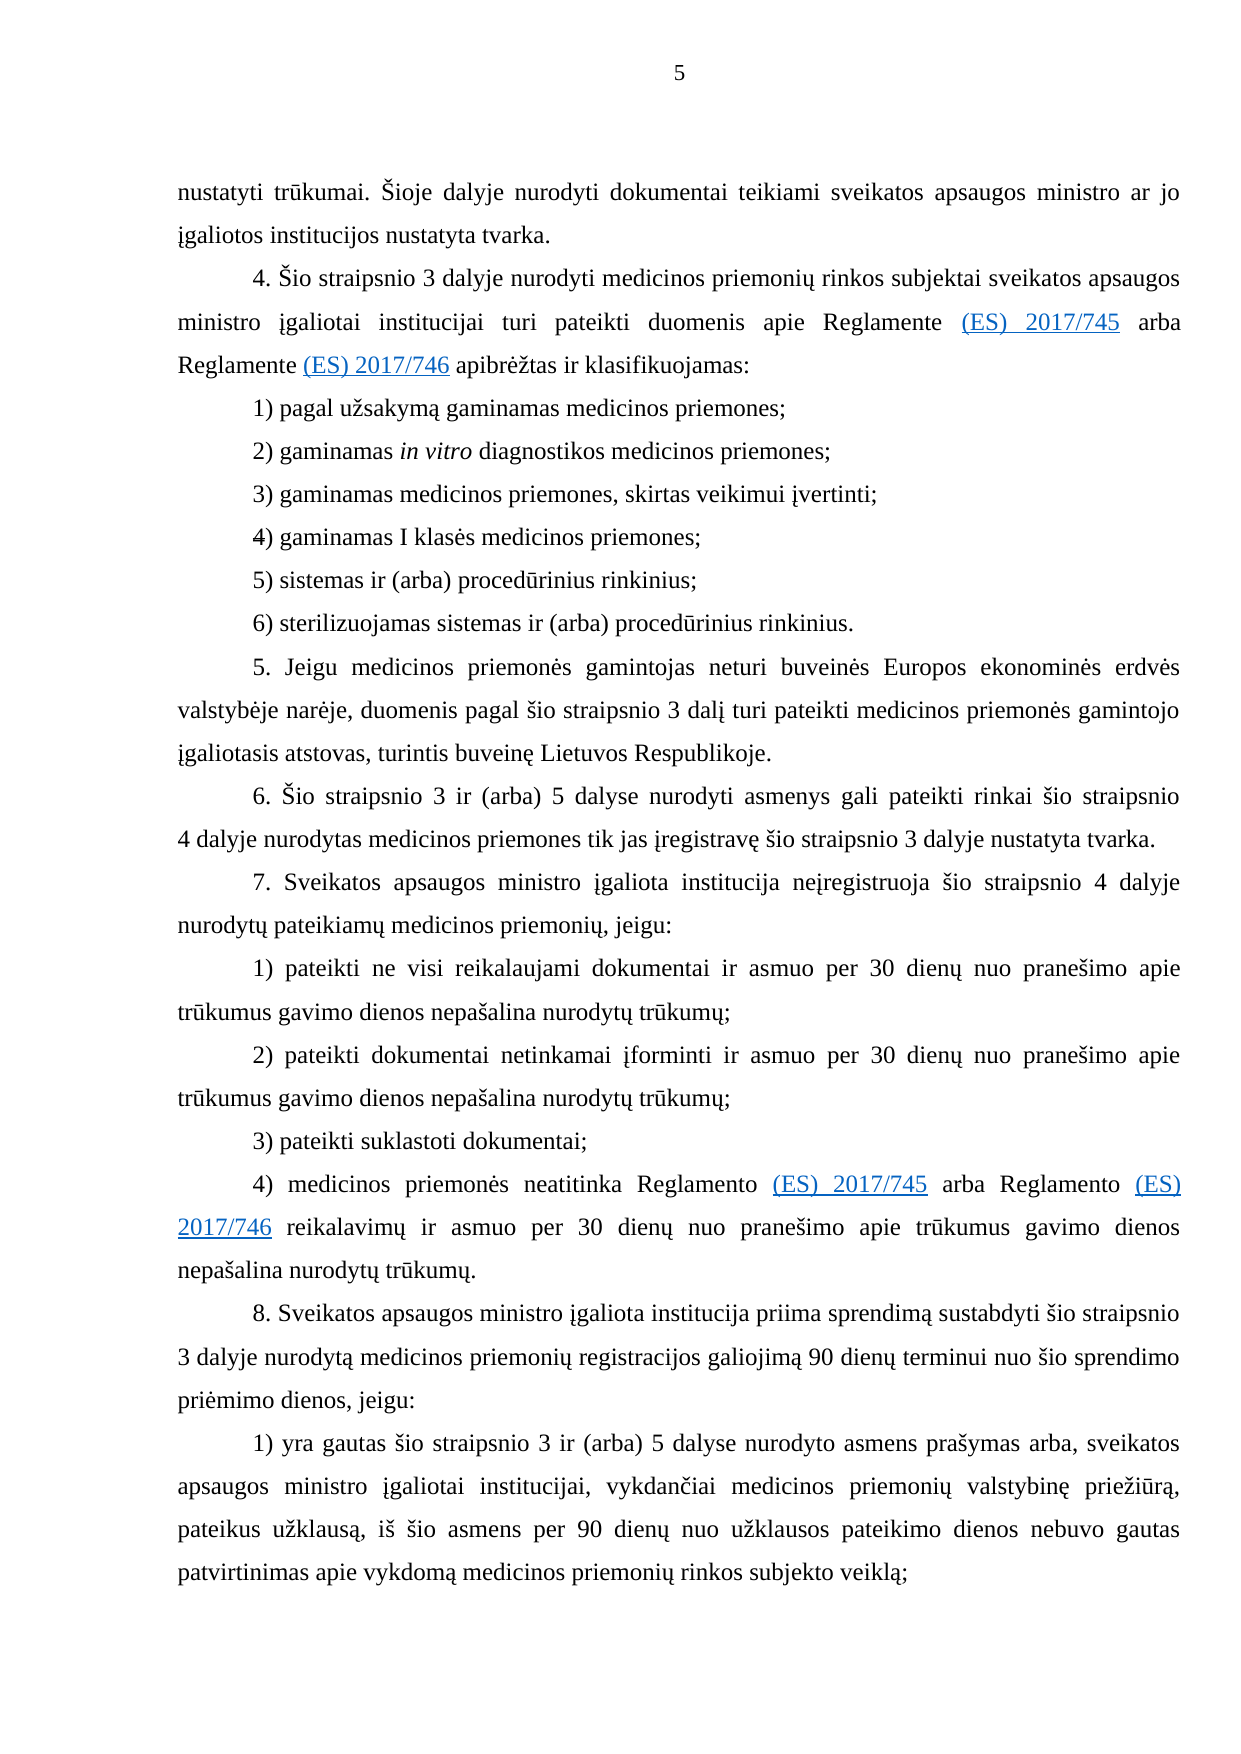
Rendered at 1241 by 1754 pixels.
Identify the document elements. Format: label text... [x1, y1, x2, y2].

text 3) gaminamas medicinos priemones, skirtas veikimui įvertinti; [177, 479, 1181, 508]
text 1) pagal užsakymą gaminamas medicinos priemones; [177, 393, 1181, 422]
text 5. Jeigu medicinos priemonės gamintojas neturi buveinės Europos ekonominės erdvės valstybėje narėje, duomenis pagal šio straipsnio 3 dalį turi pateikti medicinos priemonės gamintojo įgaliotasis atstovas, turintis buveinę Lietuvos Respublikoje. [177, 652, 1181, 767]
text 1) pateikti ne visi reikalaujami dokumentai ir asmuo per 30 dienų nuo pranešimo apie trūkumus gavimo dienos nepašalina nurodytų trūkumų; [177, 953, 1181, 1025]
text 5) sistemas ir (arba) procedūrinius rinkinius; [177, 565, 1181, 594]
text nustatyti trūkumai. Šioje dalyje nurodyti dokumentai teikiami sveikatos apsaugos ministro ar jo įgaliotos institucijos nustatyta tvarka. [177, 177, 1181, 249]
text 6) sterilizuojamas sistemas ir (arba) procedūrinius rinkinius. [177, 608, 1181, 637]
text 2) pateikti dokumentai netinkamai įforminti ir asmuo per 30 dienų nuo pranešimo apie trūkumus gavimo dienos nepašalina nurodytų trūkumų; [177, 1040, 1181, 1112]
text 2) gaminamas in vitro diagnostikos medicinos priemones; [177, 436, 1181, 465]
text 8. Sveikatos apsaugos ministro įgaliota institucija priima sprendimą sustabdyti šio straipsnio 3 dalyje nurodytą medicinos priemonių registracijos galiojimą 90 dienų terminui nuo šio sprendimo priėmimo dienos, jeigu: [177, 1298, 1181, 1413]
text 1) yra gautas šio straipsnio 3 ir (arba) 5 dalyse nurodyto asmens prašymas arba, sveikatos apsaugos ministro įgaliotai institucijai, vykdančiai medicinos priemonių valstybinę priežiūrą, pateikus užklausą, iš šio asmens per 90 dienų nuo užklausos pateikimo dienos nebuvo gautas patvirtinimas apie vykdomą medicinos priemonių rinkos subjekto veiklą; [177, 1428, 1181, 1586]
text 3) pateikti suklastoti dokumentai; [177, 1126, 1181, 1155]
text 4) medicinos priemonės neatitinka Reglamento (ES) 2017/745 arba Reglamento (ES) 2017/746 reikalavimų ir asmuo per 30 dienų nuo pranešimo apie trūkumus gavimo dienos nepašalina nurodytų trūkumų. [177, 1169, 1181, 1284]
text 4) gaminamas I klasės medicinos priemones; [177, 522, 1181, 551]
text 6. Šio straipsnio 3 ir (arba) 5 dalyse nurodyti asmenys gali pateikti rinkai šio straipsnio 4 dalyje nurodytas medicinos priemones tik jas įregistravę šio straipsnio 3 dalyje nustatyta tvarka. [177, 781, 1181, 853]
text 7. Sveikatos apsaugos ministro įgaliota institucija neįregistruoja šio straipsnio 4 dalyje nurodytų pateikiamų medicinos priemonių, jeigu: [177, 867, 1181, 939]
text 4. Šio straipsnio 3 dalyje nurodyti medicinos priemonių rinkos subjektai sveikatos apsaugos ministro įgaliotai institucijai turi pateikti duomenis apie Reglamente (ES) 2017/745 arba Reglamente (ES) 2017/746 apibrėžtas ir klasifikuojamas: [177, 263, 1181, 378]
